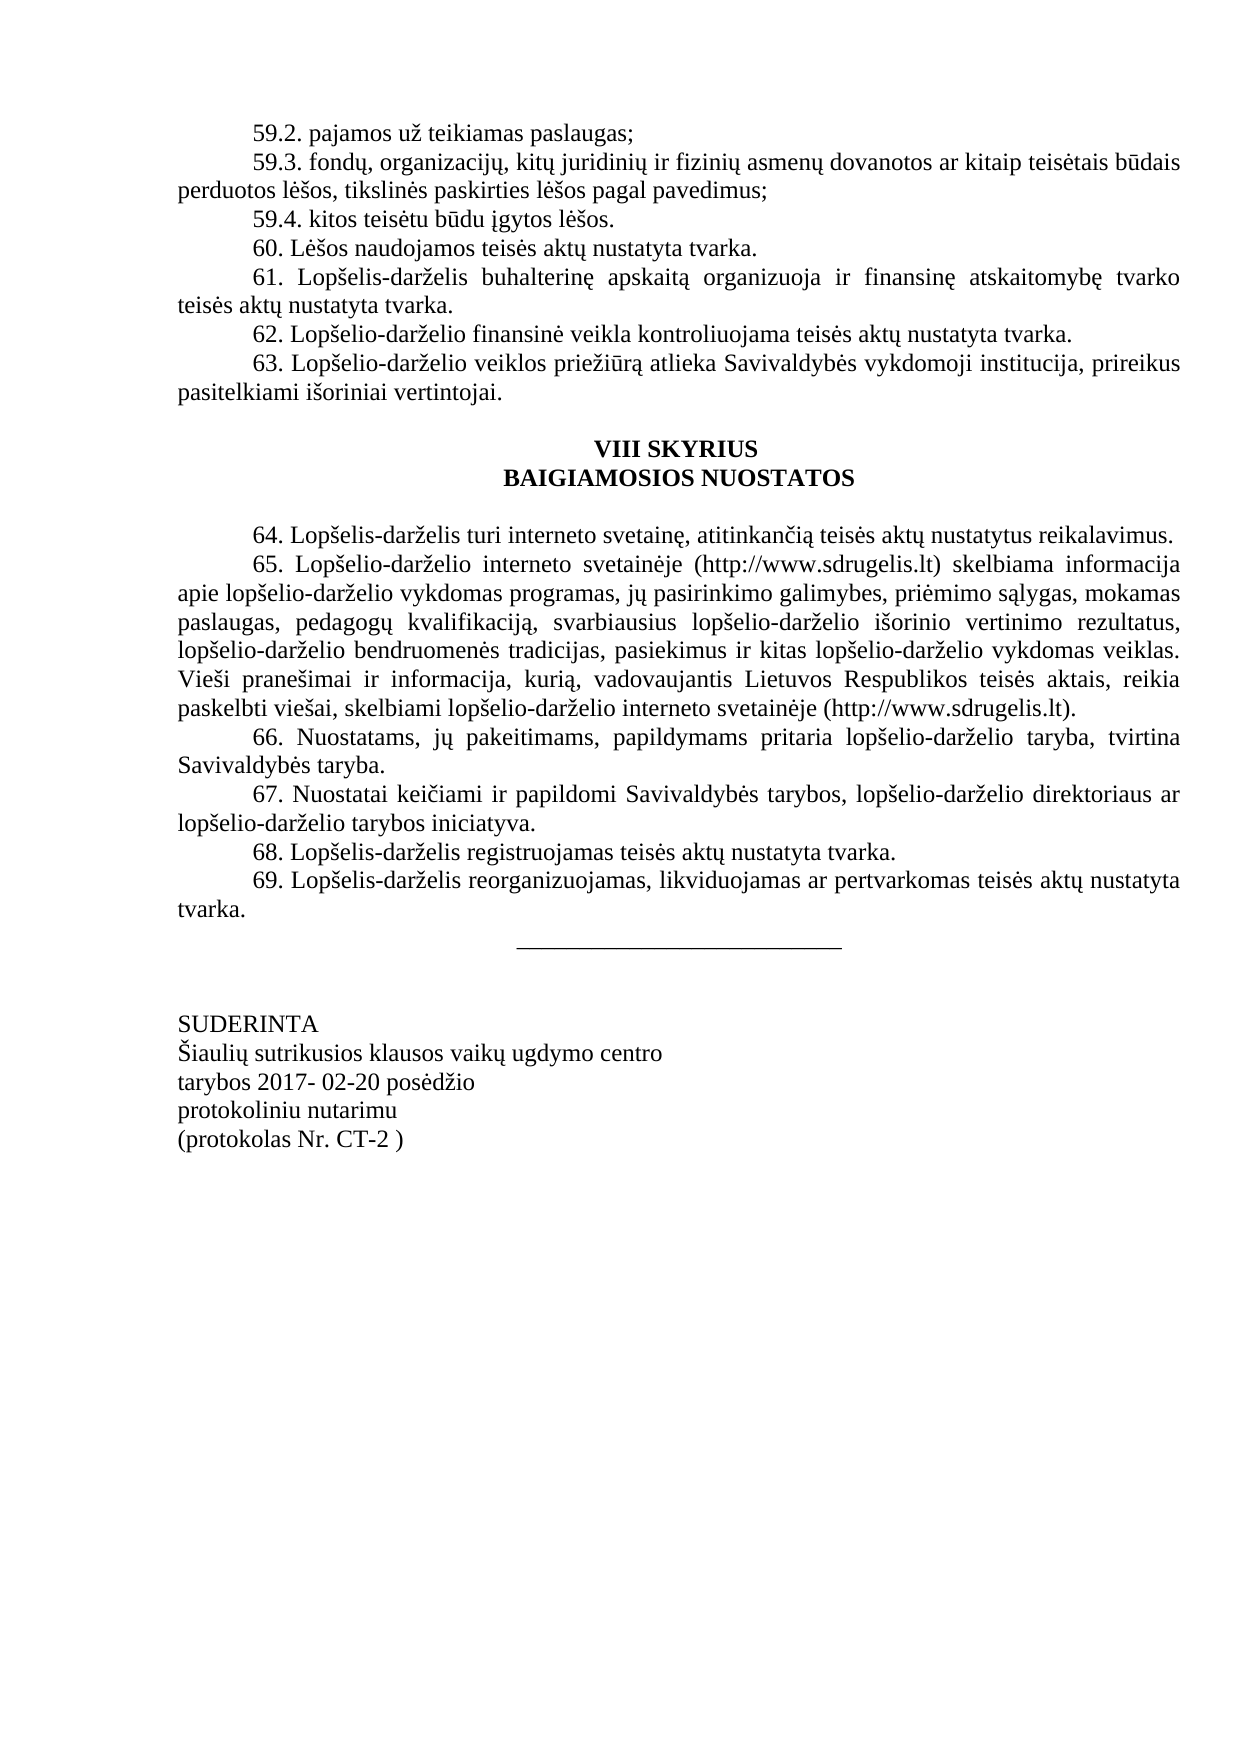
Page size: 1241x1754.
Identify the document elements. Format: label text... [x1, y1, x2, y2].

text 68. Lopšelis-darželis registruojamas teisės aktų nustatyta tvarka. [177, 837, 1181, 866]
text 65. Lopšelio-darželio interneto svetainėje (http://www.sdrugelis.lt) skelbiama informacija apie lopšelio-darželio vykdomas programas, jų pasirinkimo galimybes, priėmimo sąlygas, mokamas paslaugas, pedagogų kvalifikaciją, svarbiausius lopšelio-darželio išorinio vertinimo rezultatus, lopšelio-darželio bendruomenės tradicijas, pasiekimus ir kitas lopšelio-darželio vykdomas veiklas. Vieši pranešimai ir informacija, kurią, vadovaujantis Lietuvos Respublikos teisės aktais, reikia paskelbti viešai, skelbiami lopšelio-darželio interneto svetainėje (http://www.sdrugelis.lt). [177, 549, 1181, 722]
text 64. Lopšelis-darželis turi interneto svetainę, atitinkančią teisės aktų nustatytus reikalavimus. [177, 521, 1181, 549]
text 59.4. kitos teisėtu būdu įgytos lėšos. [177, 204, 1181, 233]
text BAIGIAMOSIOS NUOSTATOS [177, 463, 1181, 492]
text VIII SKYRIUS [177, 434, 1181, 463]
text SUDERINTA [177, 1009, 1181, 1038]
text 63. Lopšelio-darželio veiklos priežiūrą atlieka Savivaldybės vykdomoji institucija, prireikus pasitelkiami išoriniai vertintojai. [177, 348, 1181, 406]
text __________________________ [177, 923, 1181, 952]
text 59.3. fondų, organizacijų, kitų juridinių ir fizinių asmenų dovanotos ar kitaip teisėtais būdais perduotos lėšos, tikslinės paskirties lėšos pagal pavedimus; [177, 147, 1181, 204]
text protokoliniu nutarimu [177, 1096, 1181, 1124]
text tarybos 2017- 02-20 posėdžio [177, 1067, 1181, 1096]
text (protokolas Nr. CT-2 ) [177, 1124, 1181, 1153]
text 67. Nuostatai keičiami ir papildomi Savivaldybės tarybos, lopšelio-darželio direktoriaus ar lopšelio-darželio tarybos iniciatyva. [177, 779, 1181, 837]
text 66. Nuostatams, jų pakeitimams, papildymams pritaria lopšelio-darželio taryba, tvirtina Savivaldybės taryba. [177, 722, 1181, 779]
text 61. Lopšelis-darželis buhalterinę apskaitą organizuoja ir finansinę atskaitomybę tvarko teisės aktų nustatyta tvarka. [177, 262, 1181, 319]
text 62. Lopšelio-darželio finansinė veikla kontroliuojama teisės aktų nustatyta tvarka. [177, 319, 1181, 348]
text 60. Lėšos naudojamos teisės aktų nustatyta tvarka. [177, 233, 1181, 262]
text Šiaulių sutrikusios klausos vaikų ugdymo centro [177, 1038, 1181, 1067]
text 59.2. pajamos už teikiamas paslaugas; [177, 118, 1181, 147]
text 69. Lopšelis-darželis reorganizuojamas, likviduojamas ar pertvarkomas teisės aktų nustatyta tvarka. [177, 866, 1181, 923]
